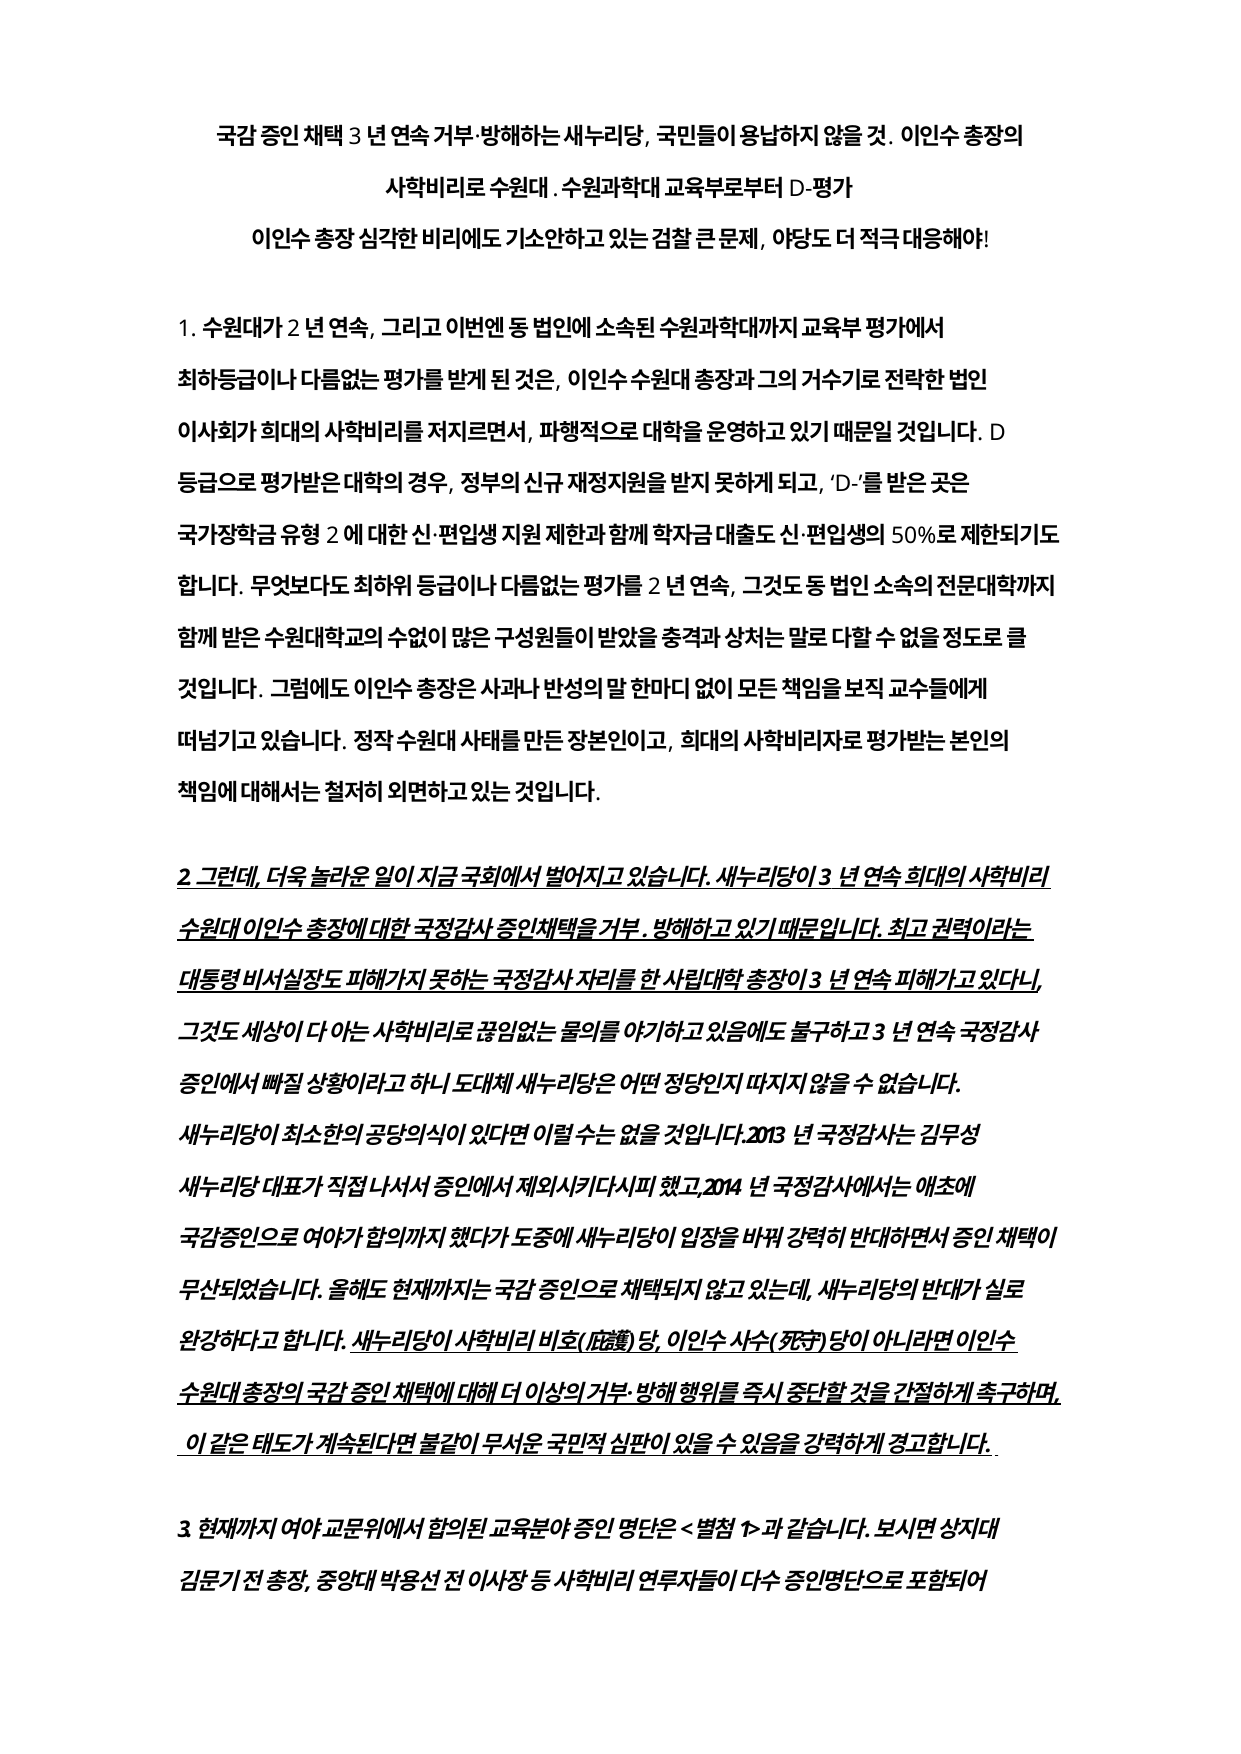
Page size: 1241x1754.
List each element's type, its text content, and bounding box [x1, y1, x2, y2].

text 국감 증인 채택 3년 연속 거부·방해하는 새누리당, 국민들이 용납하지 않을 것. 이인수 총장의 사학비리로 수원대․수원과학대 교육부로부터 D-평가 [177, 118, 1063, 203]
text 이인수 총장 심각한 비리에도 기소안하고 있는 검찰 큰 문제, 야당도 더 적극 대응해야! [177, 221, 1063, 255]
text 2. 그런데, 더욱 놀라운 일이 지금 국회에서 벌어지고 있습니다. 새누리당이 3년 연속 희대의 사학비리 수원대 이인수 총장에 대한 국정감사 증인채택을 거부․방해하고 있기 때문입니다. 최고 권력이라는 대통령 비서실장도 피해가지 못하는 국정감사 자리를 한 사립대학 총장이 3년 연속 피해가고 있다니, 그것도 세상이 다 아는 사학비리로 끊임없는 물의를 야기하고 있음에도 불구하고 3년 연속 국정감사 증인에서 빠질 상황이라고 하니 도대체 새누리당은 어떤 정당인지 따지지 않을 수 없습니다. 새누리당이 최소한의 공당의식이 있다면 이럴 수는 없을 것입니다. 2013년 국정감사는 김무성 새누리당 대표가 직접 나서서 증인에서 제외시키다시피 했고, 2014년 국정감사에서는 애초에 국감증인으로 여야가 합의까지 했다가 도중에 새누리당이 입장을 바꿔 강력히 반대하면서 증인 채택이 무산되었습니다. 올해도 현재까지는 국감 증인으로 채택되지 않고 있는데, 새누리당의 반대가 실로 완강하다고 합니다. 새누리당이 사학비리 비호(庇護)당, 이인수 사수(死守)당이 아니라면 이인수 수원대 총장의 국감 증인 채택에 대해 더 이상의 거부·방해 행위를 즉시 중단할 것을 간절하게 촉구하며, 이 같은 태도가 계속된다면 불같이 무서운 국민적 심판이 있을 수 있음을 강력하게 경고합니다. [177, 859, 1063, 1460]
text 3. 현재까지 여야 교문위에서 합의된 교육분야 증인 명단은 <별첨1>과 같습니다. 보시면 상지대 김문기 전 총장, 중앙대 박용선 전 이사장 등 사학비리 연루자들이 다수 증인명단으로 포함되어 [177, 1511, 1063, 1596]
text 1. 수원대가 2년 연속, 그리고 이번엔 동 법인에 소속된 수원과학대까지 교육부 평가에서 최하등급이나 다름없는 평가를 받게 된 것은, 이인수 수원대 총장과 그의 거수기로 전락한 법인 이사회가 희대의 사학비리를 저지르면서, 파행적으로 대학을 운영하고 있기 때문일 것입니다. D등급으로 평가받은 대학의 경우, 정부의 신규 재정지원을 받지 못하게 되고, ‘D-’를 받은 곳은 국가장학금 유형2에 대한 신·편입생 지원 제한과 함께 학자금 대출도 신·편입생의 50%로 제한되기도 합니다. 무엇보다도 최하위 등급이나 다름없는 평가를 2년 연속, 그것도 동 법인 소속의 전문대학까지 함께 받은 수원대학교의 수없이 많은 구성원들이 받았을 충격과 상처는 말로 다할 수 없을 정도로 클 것입니다. 그럼에도 이인수 총장은 사과나 반성의 말 한마디 없이 모든 책임을 보직 교수들에게 떠넘기고 있습니다. 정작 수원대 사태를 만든 장본인이고, 희대의 사학비리자로 평가받는 본인의 책임에 대해서는 철저히 외면하고 있는 것입니다. [177, 310, 1063, 808]
